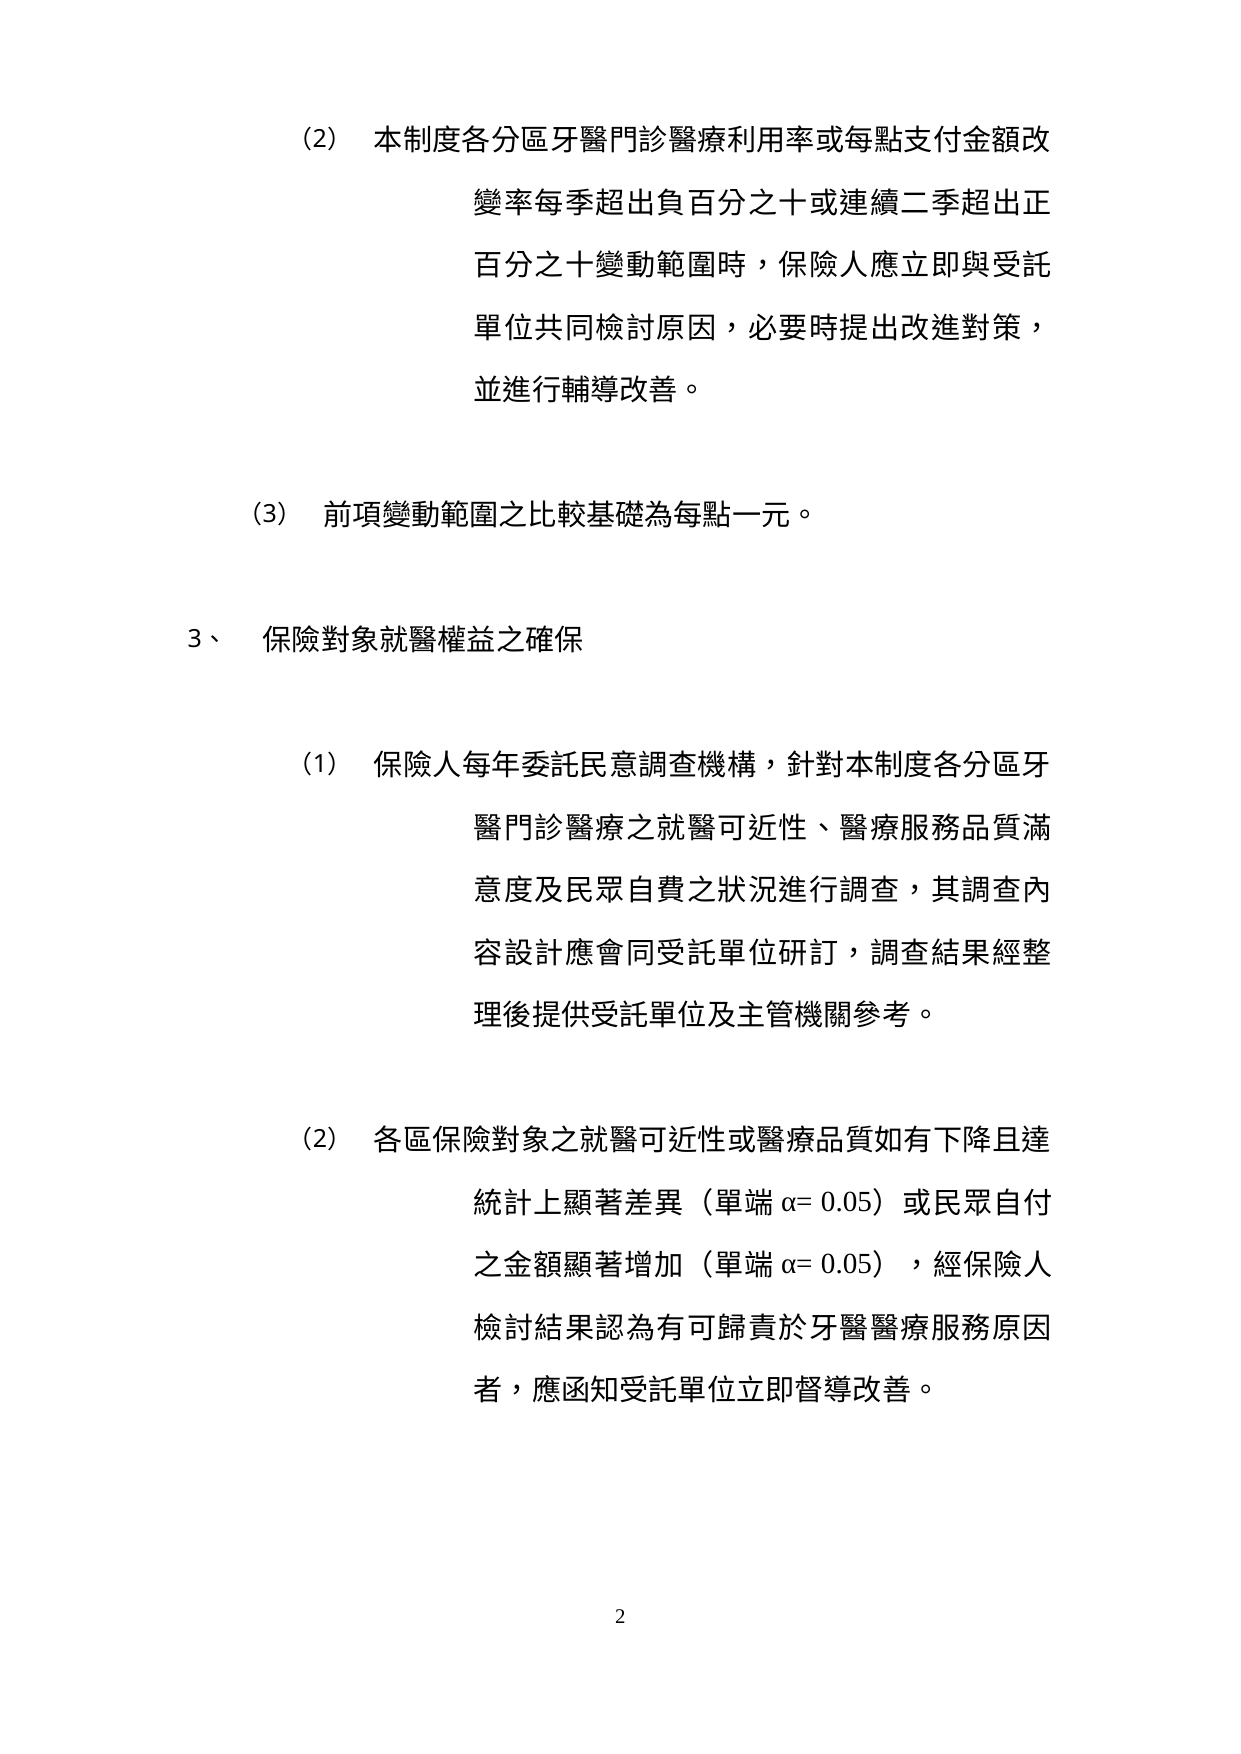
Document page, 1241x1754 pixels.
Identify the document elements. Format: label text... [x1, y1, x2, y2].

list 本制度各分區牙醫門診醫療利用率或每點支付金額改變率每季超出負百分之十或連續二季超出正百分之十變動範圍時，保險人應立即與受託單位共同檢討原因，必要時提出改進對策，並進行輔導改善。 [287, 96, 1053, 409]
list 保險對象就醫權益之確保 [187, 596, 1053, 659]
list 各區保險對象之就醫可近性或醫療品質如有下降且達統計上顯著差異（單端α= 0.05）或民眾自付之金額顯著增加（單端α= 0.05），經保險人檢討結果認為有可歸責於牙醫醫療服務原因者，應函知受託單位立即督導改善。 [288, 1096, 1053, 1409]
list 保險人每年委託民意調查機構，針對本制度各分區牙醫門診醫療之就醫可近性、醫療服務品質滿意度及民眾自費之狀況進行調查，其調查內容設計應會同受託單位研訂，調查結果經整理後提供受託單位及主管機關參考。 [288, 721, 1053, 1034]
list 前項變動範圍之比較基礎為每點一元。 [237, 471, 1053, 534]
